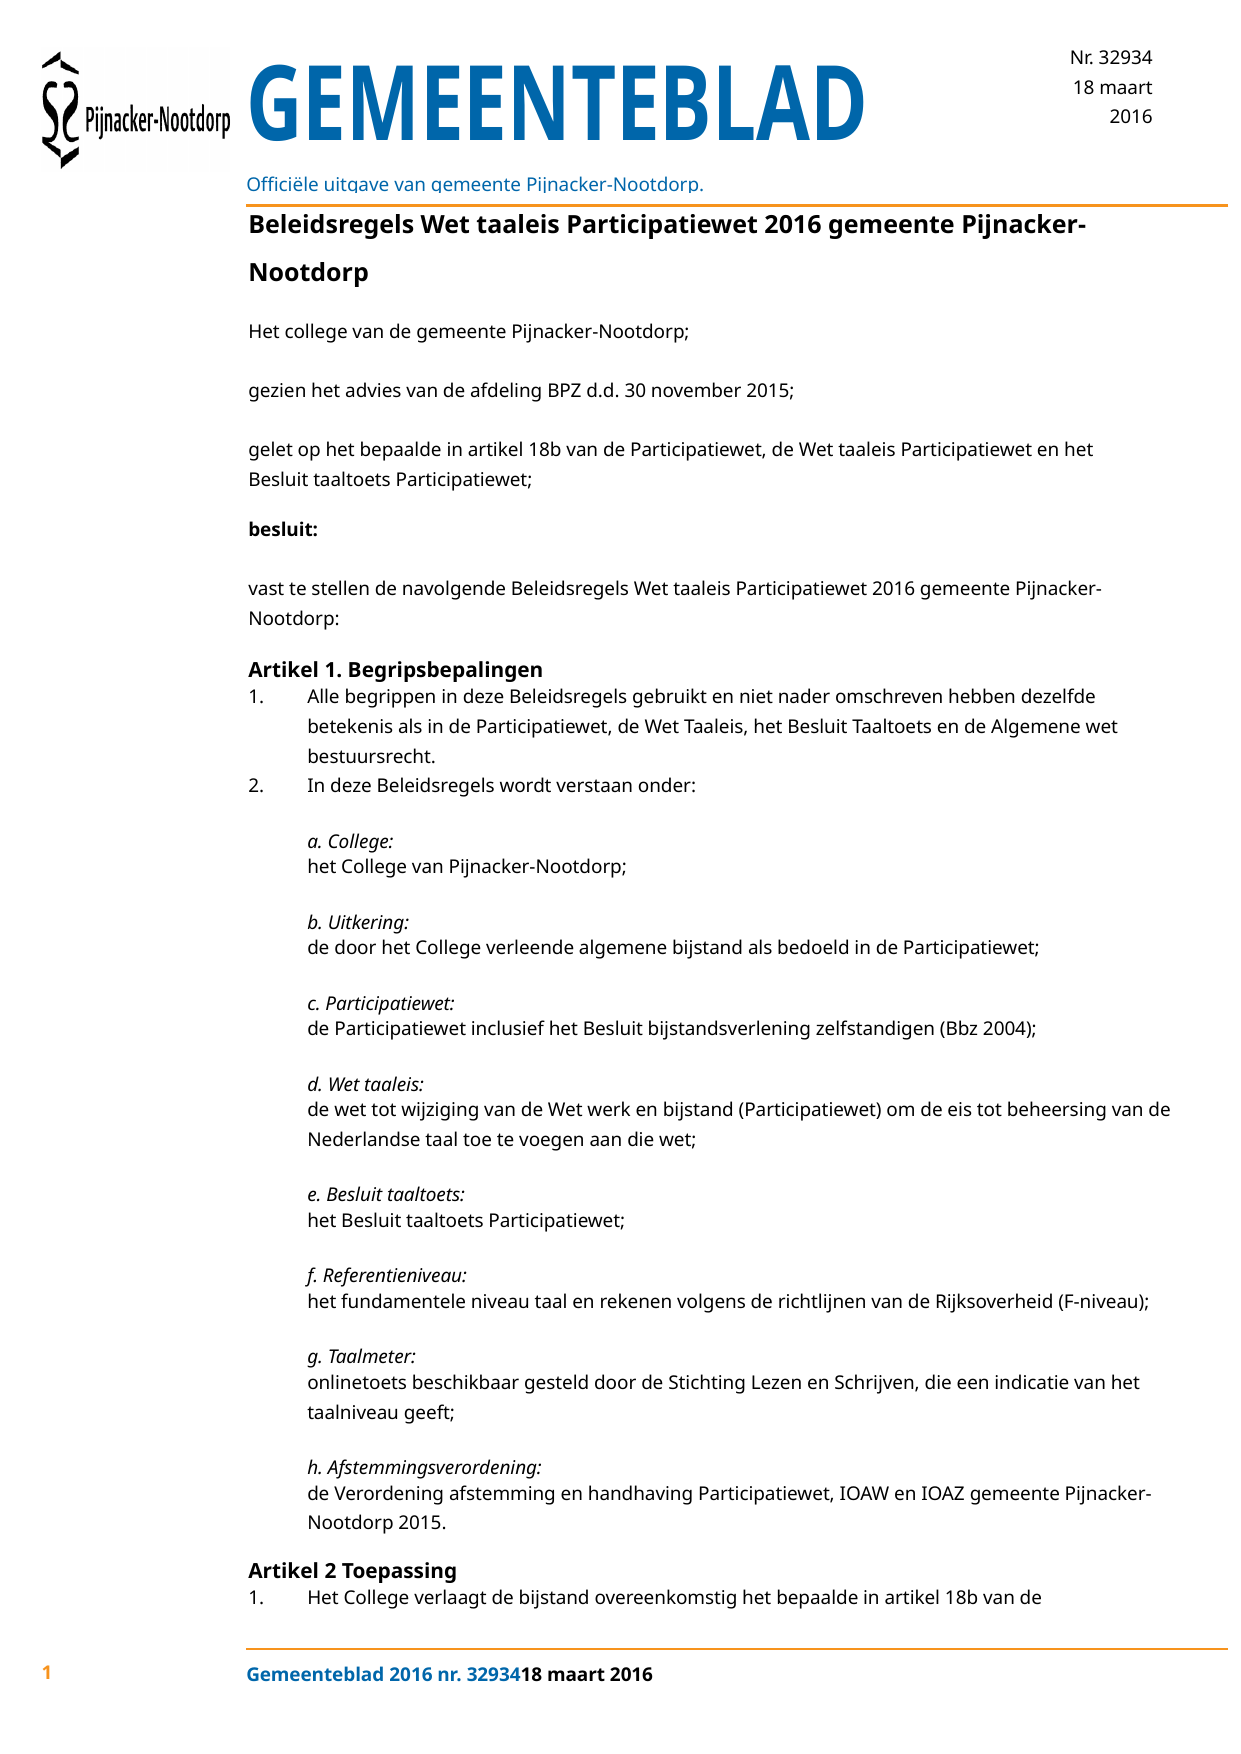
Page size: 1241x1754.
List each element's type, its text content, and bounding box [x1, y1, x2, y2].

list In deze Beleidsregels wordt verstaan onder: [248, 772, 1152, 798]
list Het College verlaagt de bijstand overeenkomstig het bepaalde in artikel 18b van de [248, 1584, 1152, 1610]
list f. Referentieniveau: [307, 1263, 1176, 1288]
text vast te stellen de navolgende Beleidsregels Wet taaleis Participatiewet 2016 gemeente Pijnacker-Nootdorp: [248, 575, 1152, 631]
list het College van Pijnacker-Nootdorp; [307, 853, 1176, 879]
picture [41, 47, 231, 172]
list onlinetoets beschikbaar gesteld door de Stichting Lezen en Schrijven, die een indicatie van het taalniveau geeft; [307, 1369, 1176, 1425]
text gelet op het bepaalde in artikel 18b van de Participatiewet, de Wet taaleis Participatiewet en het Besluit taaltoets Participatiewet; [248, 436, 1152, 492]
text Beleidsregels Wet taaleis Participatiewet 2016 gemeente Pijnacker-Nootdorp [248, 207, 1152, 288]
text besluit: [248, 516, 1152, 542]
list de door het College verleende algemene bijstand als bedoeld in de Participatiewet; [307, 934, 1176, 960]
list e. Besluit taaltoets: [307, 1182, 1176, 1207]
list h. Afstemmingsverordening: [307, 1454, 1176, 1480]
text Artikel 2 Toepassing [248, 1556, 1152, 1584]
list het Besluit taaltoets Participatiewet; [307, 1207, 1176, 1233]
text Het college van de gemeente Pijnacker-Nootdorp; [248, 318, 1152, 344]
list de Participatiewet inclusief het Besluit bijstandsverlening zelfstandigen (Bbz 2004); [307, 1016, 1176, 1041]
list c. Participatiewet: [307, 990, 1176, 1016]
text gezien het advies van de afdeling BPZ d.d. 30 november 2015; [248, 377, 1152, 403]
text Artikel 1. Begripsbepalingen [248, 655, 1152, 684]
list a. College: [307, 828, 1176, 853]
list d. Wet taaleis: [307, 1071, 1176, 1097]
list het fundamentele niveau taal en rekenen volgens de richtlijnen van de Rijksoverheid (F-niveau); [307, 1288, 1176, 1314]
list Alle begrippen in deze Beleidsregels gebruikt en niet nader omschreven hebben dezelfde betekenis als in de Participatiewet, de Wet Taaleis, het Besluit Taaltoets en de Algemene wet bestuursrecht. [248, 684, 1152, 769]
list de wet tot wijziging van de Wet werk en bijstand (Participatiewet) om de eis tot beheersing van de Nederlandse taal toe te voegen aan die wet; [307, 1097, 1176, 1152]
list b. Uitkering: [307, 909, 1176, 934]
list g. Taalmeter: [307, 1344, 1176, 1369]
list de Verordening afstemming en handhaving Participatiewet, IOAW en IOAZ gemeente Pijnacker-Nootdorp 2015. [307, 1480, 1176, 1535]
